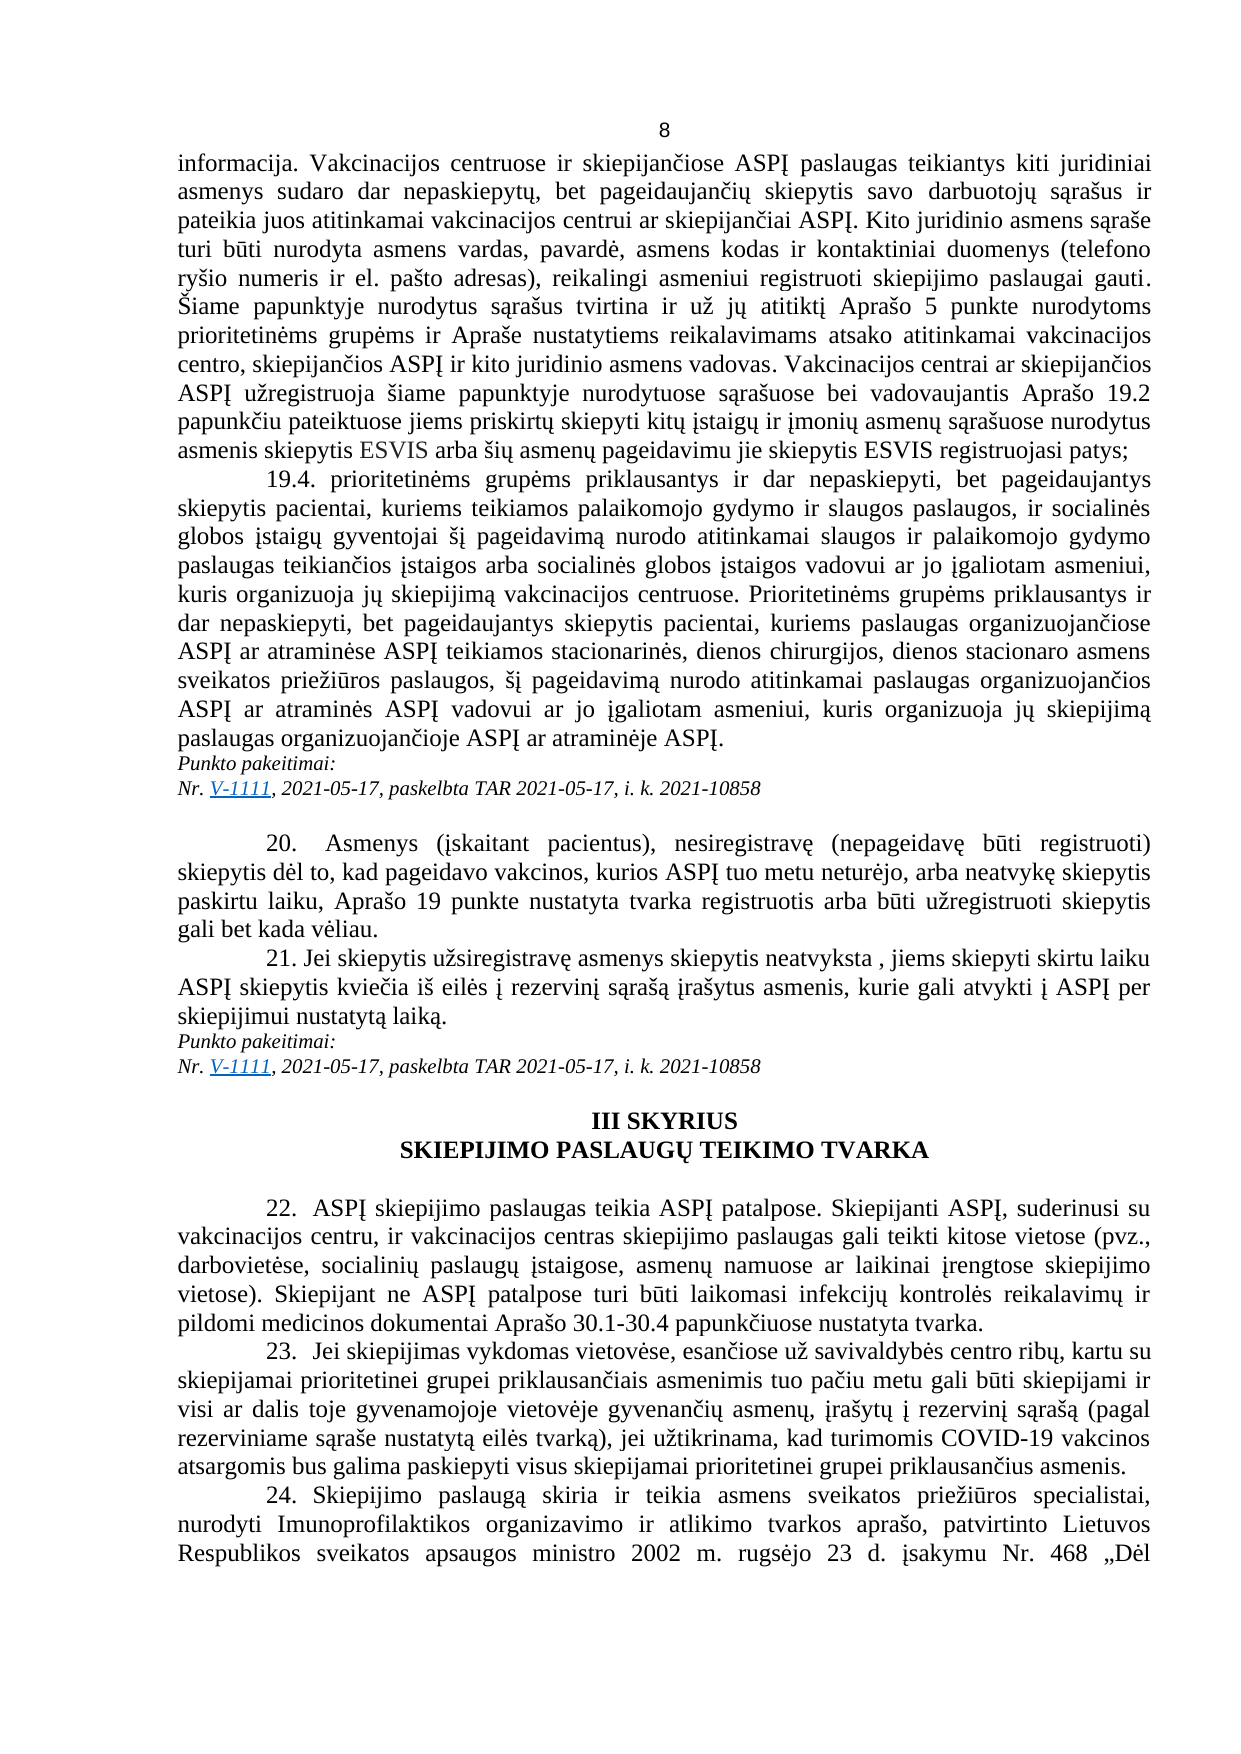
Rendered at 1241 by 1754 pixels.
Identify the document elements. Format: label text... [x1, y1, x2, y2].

text 20. Asmenys (įskaitant pacientus), nesiregistravę (nepageidavę būti registruoti) skiepytis dėl to, kad pageidavo vakcinos, kurios ASPĮ tuo metu neturėjo, arba neatvykę skiepytis paskirtu laiku, Aprašo 19 punkte nustatyta tvarka registruotis arba būti užregistruoti skiepytis gali bet kada vėliau. [177, 828, 1152, 943]
text 22. ASPĮ skiepijimo paslaugas teikia ASPĮ patalpose. Skiepijanti ASPĮ, suderinusi su vakcinacijos centru, ir vakcinacijos centras skiepijimo paslaugas gali teikti kitose vietose (pvz., darbovietėse, socialinių paslaugų įstaigose, asmenų namuose ar laikinai įrengtose skiepijimo vietose). Skiepijant ne ASPĮ patalpose turi būti laikomasi infekcijų kontrolės reikalavimų ir pildomi medicinos dokumentai Aprašo 30.1-30.4 papunkčiuose nustatyta tvarka. [177, 1193, 1152, 1336]
text Punkto pakeitimai: [177, 751, 1152, 775]
text SKIEPIJIMO PASLAUGŲ TEIKIMO TVARKA [177, 1135, 1152, 1164]
text 21. Jei skiepytis užsiregistravę asmenys skiepytis neatvyksta , jiems skiepyti skirtu laiku ASPĮ skiepytis kviečia iš eilės į rezervinį sąrašą įrašytus asmenis, kurie gali atvykti į ASPĮ per skiepijimui nustatytą laiką. [177, 943, 1152, 1029]
text III SKYRIUS [177, 1106, 1152, 1135]
text informacija. Vakcinacijos centruose ir skiepijančiose ASPĮ paslaugas teikiantys kiti juridiniai asmenys sudaro dar nepaskiepytų, bet pageidaujančių skiepytis savo darbuotojų sąrašus ir pateikia juos atitinkamai vakcinacijos centrui ar skiepijančiai ASPĮ. Kito juridinio asmens sąraše turi būti nurodyta asmens vardas, pavardė, asmens kodas ir kontaktiniai duomenys (telefono ryšio numeris ir el. pašto adresas), reikalingi asmeniui registruoti skiepijimo paslaugai gauti. Šiame papunktyje nurodytus sąrašus tvirtina ir už jų atitiktį Aprašo 5 punkte nurodytoms prioritetinėms grupėms ir Apraše nustatytiems reikalavimams atsako atitinkamai vakcinacijos centro, skiepijančios ASPĮ ir kito juridinio asmens vadovas. Vakcinacijos centrai ar skiepijančios ASPĮ užregistruoja šiame papunktyje nurodytuose sąrašuose bei vadovaujantis Aprašo 19.2 papunkčiu pateiktuose jiems priskirtų skiepyti kitų įstaigų ir įmonių asmenų sąrašuose nurodytus asmenis skiepytis ESVIS arba šių asmenų pageidavimu jie skiepytis ESVIS registruojasi patys; [177, 148, 1152, 464]
text 24. Skiepijimo paslaugą skiria ir teikia asmens sveikatos priežiūros specialistai, nurodyti Imunoprofilaktikos organizavimo ir atlikimo tvarkos aprašo, patvirtinto Lietuvos Respublikos sveikatos apsaugos ministro 2002 m. rugsėjo 23 d. įsakymu Nr. 468 „Dėl [177, 1480, 1152, 1566]
text Nr. V-1111, 2021-05-17, paskelbta TAR 2021-05-17, i. k. 2021-10858 [177, 1053, 1152, 1078]
text Punkto pakeitimai: [177, 1029, 1152, 1053]
text 23. Jei skiepijimas vykdomas vietovėse, esančiose už savivaldybės centro ribų, kartu su skiepijamai prioritetinei grupei priklausančiais asmenimis tuo pačiu metu gali būti skiepijami ir visi ar dalis toje gyvenamojoje vietovėje gyvenančių asmenų, įrašytų į rezervinį sąrašą (pagal rezerviniame sąraše nustatytą eilės tvarką), jei užtikrinama, kad turimomis COVID-19 vakcinos atsargomis bus galima paskiepyti visus skiepijamai prioritetinei grupei priklausančius asmenis. [177, 1336, 1152, 1480]
text 19.4. prioritetinėms grupėms priklausantys ir dar nepaskiepyti, bet pageidaujantys skiepytis pacientai, kuriems teikiamos palaikomojo gydymo ir slaugos paslaugos, ir socialinės globos įstaigų gyventojai šį pageidavimą nurodo atitinkamai slaugos ir palaikomojo gydymo paslaugas teikiančios įstaigos arba socialinės globos įstaigos vadovui ar jo įgaliotam asmeniui, kuris organizuoja jų skiepijimą vakcinacijos centruose. Prioritetinėms grupėms priklausantys ir dar nepaskiepyti, bet pageidaujantys skiepytis pacientai, kuriems paslaugas organizuojančiose ASPĮ ar atraminėse ASPĮ teikiamos stacionarinės, dienos chirurgijos, dienos stacionaro asmens sveikatos priežiūros paslaugos, šį pageidavimą nurodo atitinkamai paslaugas organizuojančios ASPĮ ar atraminės ASPĮ vadovui ar jo įgaliotam asmeniui, kuris organizuoja jų skiepijimą paslaugas organizuojančioje ASPĮ ar atraminėje ASPĮ. [177, 464, 1152, 751]
text Nr. V-1111, 2021-05-17, paskelbta TAR 2021-05-17, i. k. 2021-10858 [177, 775, 1152, 799]
